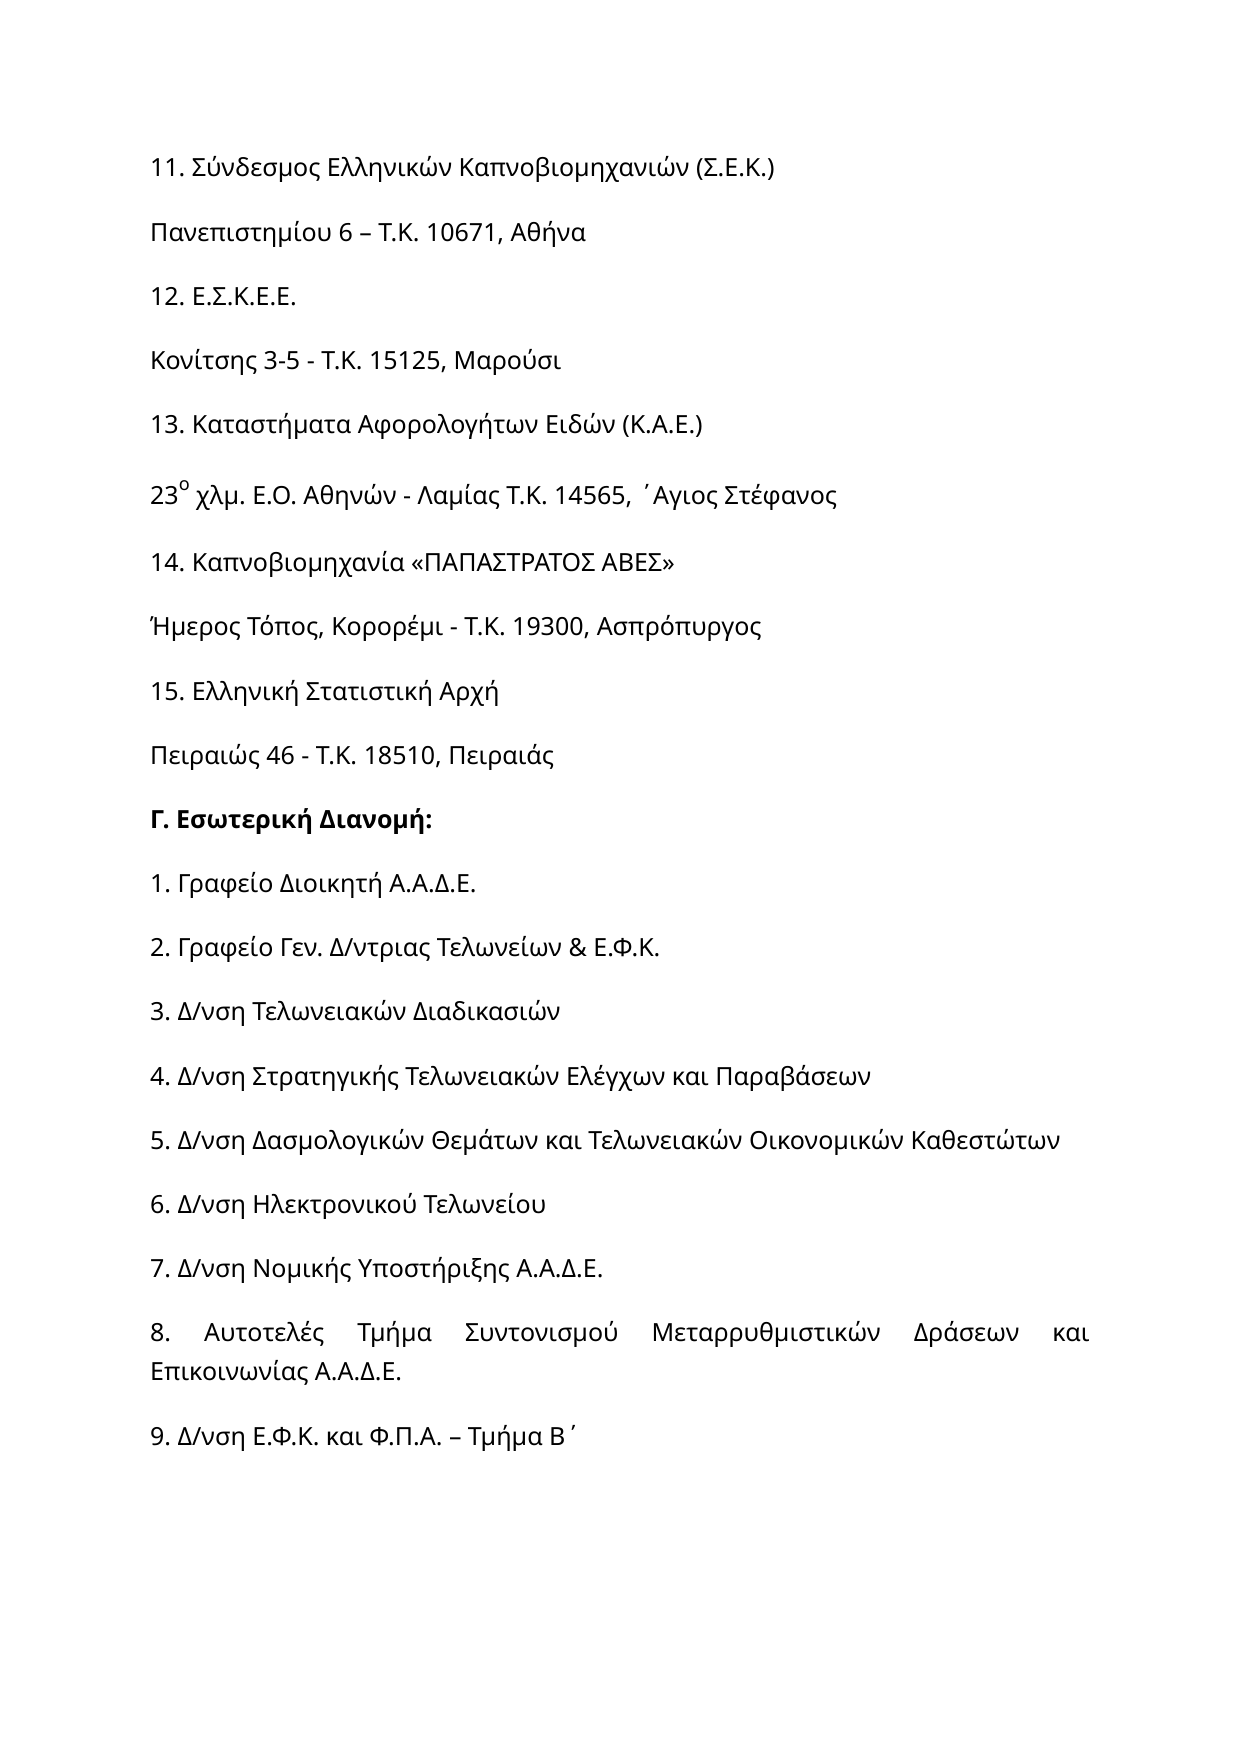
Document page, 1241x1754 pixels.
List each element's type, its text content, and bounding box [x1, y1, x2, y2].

text 11. Σύνδεσμος Ελληνικών Καπνοβιομηχανιών (Σ.Ε.Κ.) [150, 150, 1090, 184]
text 14. Καπνοβιομηχανία «ΠΑΠΑΣΤΡΑΤΟΣ ΑΒΕΣ» [150, 545, 1090, 579]
text Πειραιώς 46 - Τ.Κ. 18510, Πειραιάς [150, 737, 1090, 771]
text 23ο χλμ. Ε.Ο. Αθηνών - Λαμίας Τ.Κ. 14565, ΄Αγιος Στέφανος [150, 471, 1090, 513]
text 6. Δ/νση Ηλεκτρονικού Τελωνείου [150, 1186, 1090, 1221]
text 5. Δ/νση Δασμολογικών Θεμάτων και Τελωνειακών Οικονομικών Καθεστώτων [150, 1122, 1090, 1156]
text 2. Γραφείο Γεν. Δ/ντριας Τελωνείων & Ε.Φ.Κ. [150, 930, 1090, 964]
text 8. Αυτοτελές Τμήμα Συντονισμού Μεταρρυθμιστικών Δράσεων και Επικοινωνίας Α.Α.Δ.Ε. [150, 1315, 1090, 1388]
text Γ. Εσωτερική Διανομή: [150, 801, 1090, 836]
text 9. Δ/νση Ε.Φ.Κ. και Φ.Π.Α. – Τμήμα Β΄ [150, 1418, 1090, 1452]
text 1. Γραφείο Διοικητή Α.Α.Δ.Ε. [150, 866, 1090, 900]
text 13. Καταστήματα Αφορολογήτων Ειδών (Κ.Α.Ε.) [150, 407, 1090, 441]
text Κονίτσης 3-5 - Τ.Κ. 15125, Μαρούσι [150, 342, 1090, 377]
text Ήμερος Τόπος, Κορορέμι - Τ.Κ. 19300, Ασπρόπυργος [150, 609, 1090, 643]
text Πανεπιστημίου 6 – Τ.Κ. 10671, Αθήνα [150, 214, 1090, 248]
text 7. Δ/νση Νομικής Υποστήριξης Α.Α.Δ.Ε. [150, 1251, 1090, 1285]
text 4. Δ/νση Στρατηγικής Τελωνειακών Ελέγχων και Παραβάσεων [150, 1058, 1090, 1092]
text 12. Ε.Σ.Κ.Ε.Ε. [150, 278, 1090, 312]
text 15. Ελληνική Στατιστική Αρχή [150, 673, 1090, 707]
text 3. Δ/νση Τελωνειακών Διαδικασιών [150, 994, 1090, 1028]
